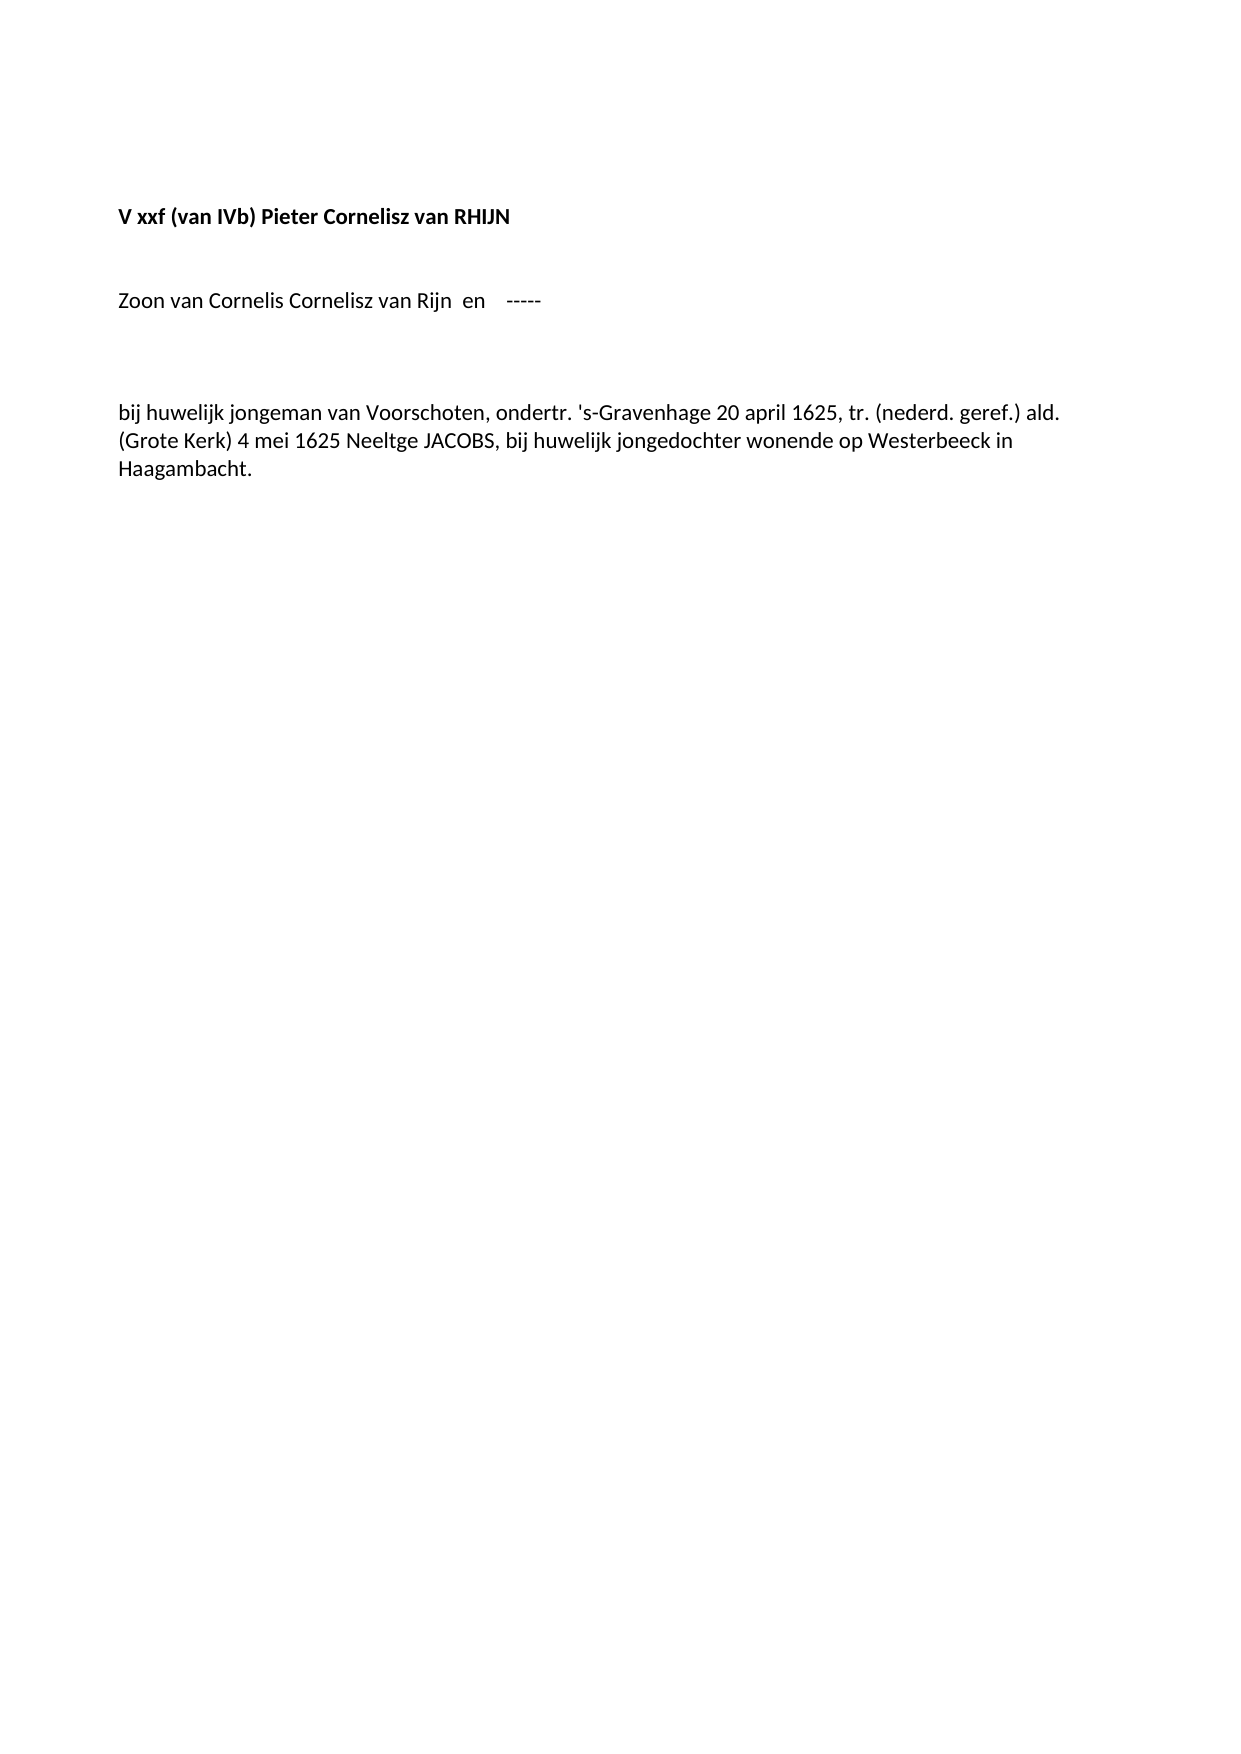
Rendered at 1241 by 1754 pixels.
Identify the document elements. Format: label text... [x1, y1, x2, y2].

text bij huwelijk jongeman van Voorschoten, ondertr. 's-Gravenhage 20 april 1625, tr. (nederd. geref.) ald. (Grote Kerk) 4 mei 1625 Neeltge JACOBS, bij huwelijk jongedochter wonende op Westerbeeck in Haagambacht. [118, 398, 1122, 482]
text V xxf (van IVb) Pieter Cornelisz van RHIJN [118, 202, 1122, 230]
text Zoon van Cornelis Cornelisz van Rijn en ----- [118, 286, 1122, 314]
